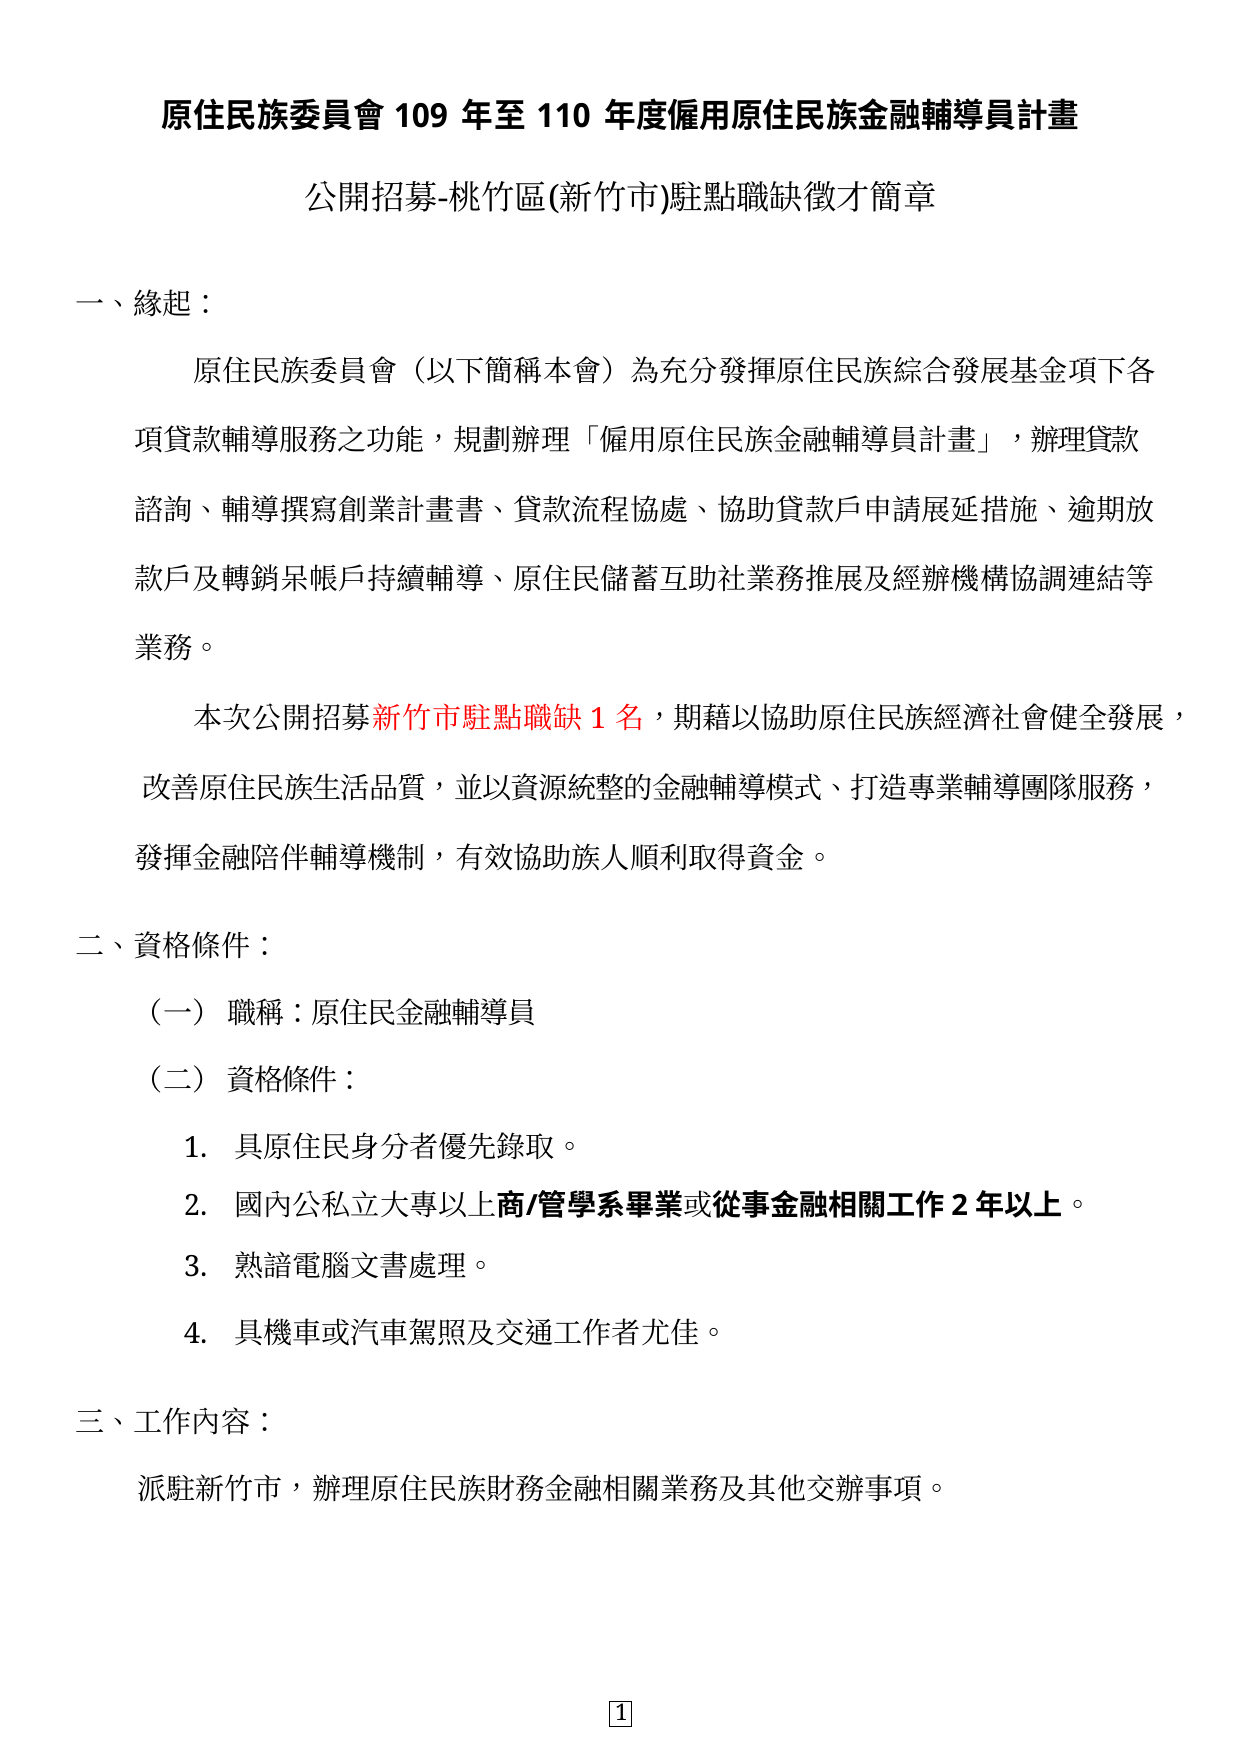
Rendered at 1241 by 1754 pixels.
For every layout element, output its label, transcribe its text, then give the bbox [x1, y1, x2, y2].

list 具原住民身分者優先錄取。 [184, 1124, 1209, 1166]
list 具機車或汽車駕照及交通工作者尤佳。 [184, 1310, 1209, 1352]
text 三、工作內容： [75, 1398, 1209, 1440]
text （一） 職稱：原住民金融輔導員 [134, 990, 1209, 1032]
text 一、緣起： [75, 281, 1209, 322]
list 熟諳電腦文書處理。 [184, 1243, 1209, 1285]
text 公開招募-桃竹區(新竹市)駐點職缺徵才簡章 [155, 171, 1085, 219]
text 原住民族委員會（以下簡稱本會）為充分發揮原住民族綜合發展基金項下各項貸款輔導服務之功能，規劃辦理「僱用原住民族金融輔導員計畫」，辦理貸款諮詢、輔導撰寫創業計畫書、貸款流程協處、協助貸款戶申請展延措施、逾期放款戶及轉銷呆帳戶持續輔導、原住民儲蓄互助社業務推展及經辦機構協調連結等業務。 [134, 347, 1166, 667]
text 二、資格條件： [75, 923, 1209, 965]
title 原住民族委員會 109 年至 110 年度僱用原住民族金融輔導員計畫 [155, 85, 1085, 138]
text 派駐新竹市，辦理原住民族財務金融相關業務及其他交辦事項。 [137, 1466, 1209, 1507]
text 本次公開招募新竹市駐點職缺1 名，期藉以協助原住民族經濟社會健全發展， 改善原住民族生活品質，並以資源統整的金融輔導模式、打造專業輔導團隊服務， 發揮金融陪伴輔導機制，有效協助族人順利取得資金。 [134, 695, 1166, 876]
text （二） 資格條件： [134, 1057, 1209, 1099]
list 國內公私立大專以上商/管學系畢業或從事金融相關工作 2 年以上。 [184, 1182, 1209, 1224]
